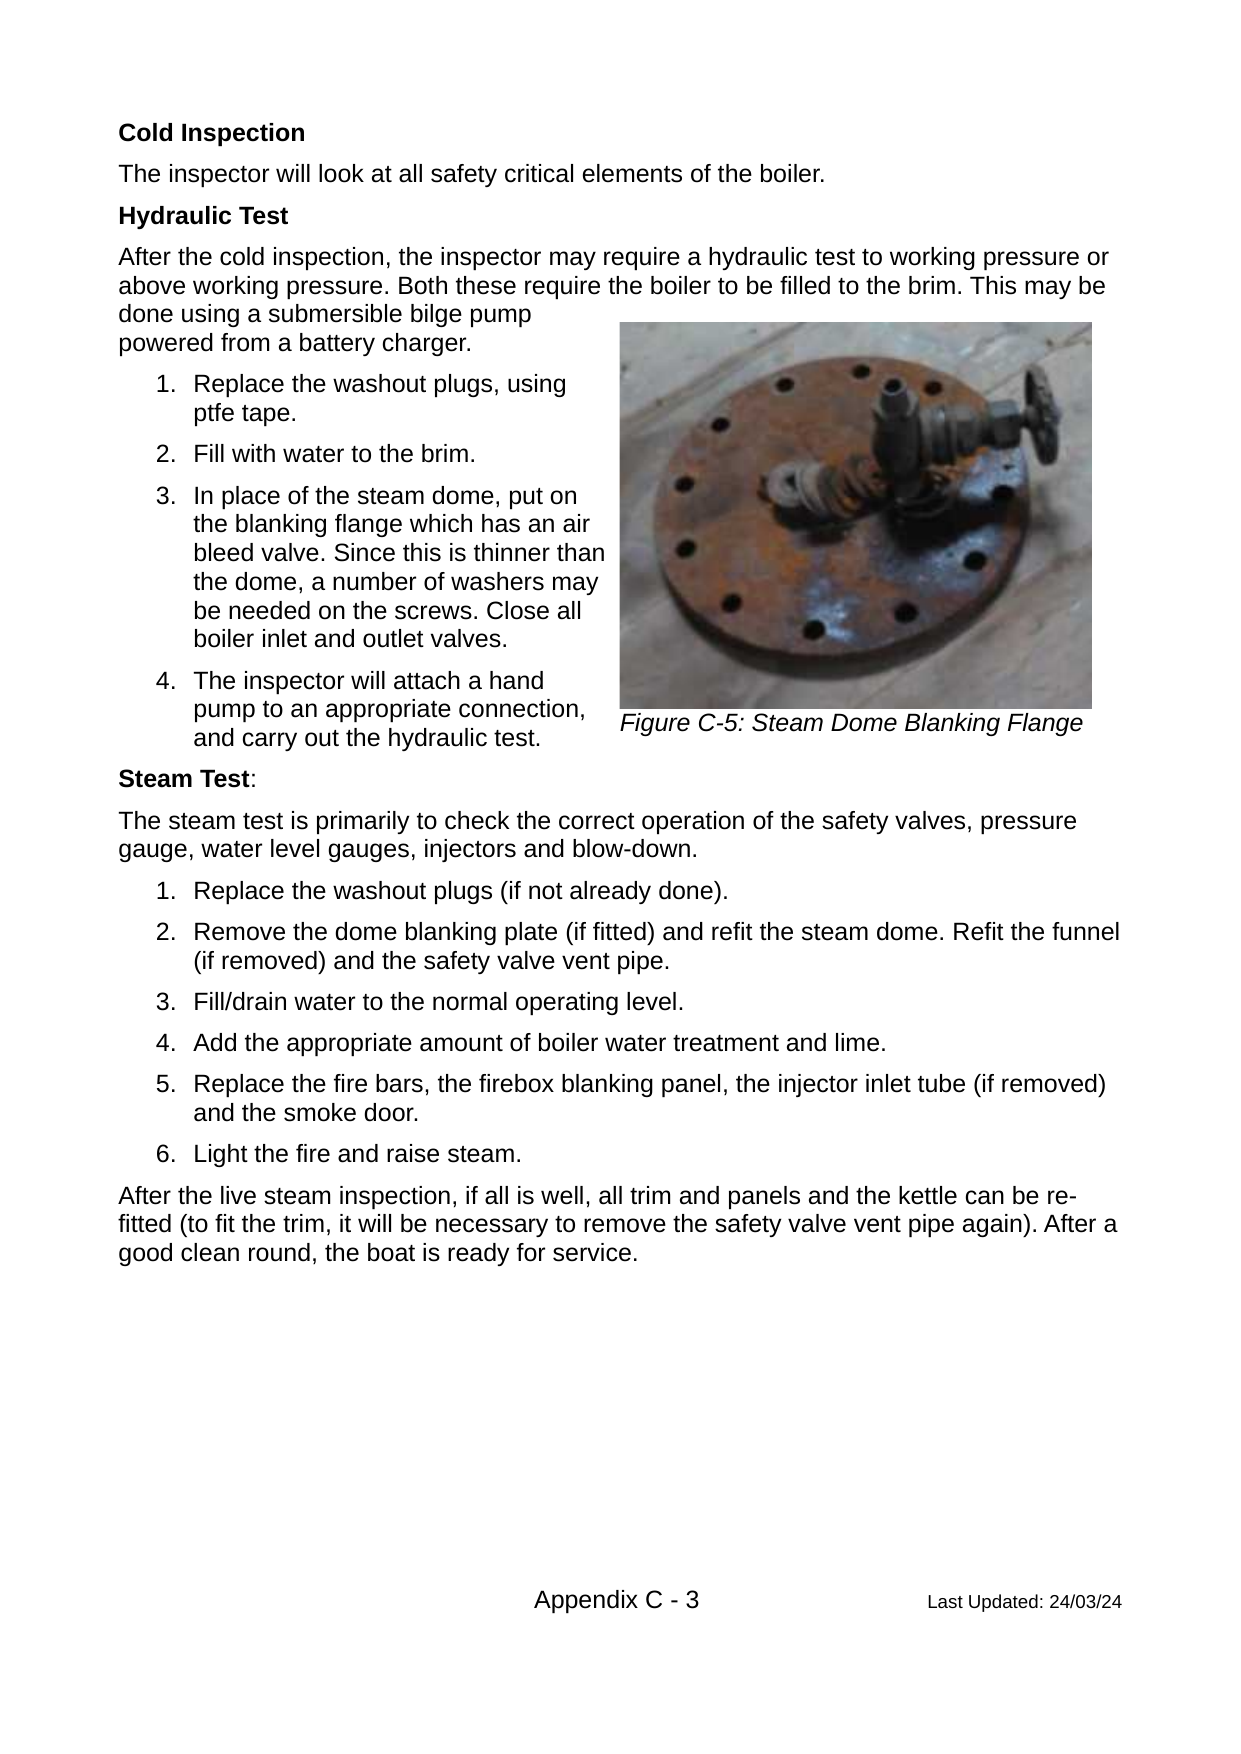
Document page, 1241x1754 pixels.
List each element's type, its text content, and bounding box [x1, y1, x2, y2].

list [1092, 369, 1122, 427]
text Cold Inspection [118, 118, 1122, 147]
list In place of the steam dome, put on the blanking flange which has an air bleed valve. Since this is thinner than the dome, a number of washers may be needed on the screws. Close all boiler inlet and outlet valves. [156, 481, 619, 653]
list Fill/drain water to the normal operating level. [156, 987, 1122, 1016]
list Light the fire and raise steam. [156, 1139, 1122, 1168]
text The inspector will look at all safety critical elements of the boiler. [118, 159, 1122, 188]
list Replace the washout plugs, using ptfe tape. [156, 369, 619, 427]
list Add the appropriate amount of boiler water treatment and lime. [156, 1028, 1122, 1057]
list [1092, 481, 1122, 653]
list Replace the fire bars, the firebox blanking panel, the injector inlet tube (if removed) and the smoke door. [156, 1069, 1122, 1127]
list Fill with water to the brim. [156, 439, 619, 468]
text After the live steam inspection, if all is well, all trim and panels and the kettle can be re-fitted (to fit the trim, it will be necessary to remove the safety valve vent pipe again). After a good clean round, the boat is ready for service. [118, 1181, 1122, 1267]
text Hydraulic Test [118, 201, 1122, 229]
text After the cold inspection, the inspector may require a hydraulic test to working pressure or above working pressure. Both these require the boiler to be filled to the brim. This may be done using a submersible bilge pump powered from a battery charger. [118, 242, 1122, 357]
list The inspector will attach a hand pump to an appropriate connection, and carry out the hydraulic test. [156, 666, 1122, 752]
list Steam Test: [80, 764, 1122, 793]
list [1092, 439, 1122, 468]
picture [619, 322, 1092, 709]
list Remove the dome blanking plate (if fitted) and refit the steam dome. Refit the funnel (if removed) and the safety valve vent pipe. [156, 917, 1122, 974]
text Figure C-5: Steam Dome Blanking Flange [619, 709, 1092, 737]
list The steam test is primarily to check the correct operation of the safety valves, pressure gauge, water level gauges, injectors and blow-down. [80, 806, 1122, 863]
list Replace the washout plugs (if not already done). [156, 876, 1122, 904]
